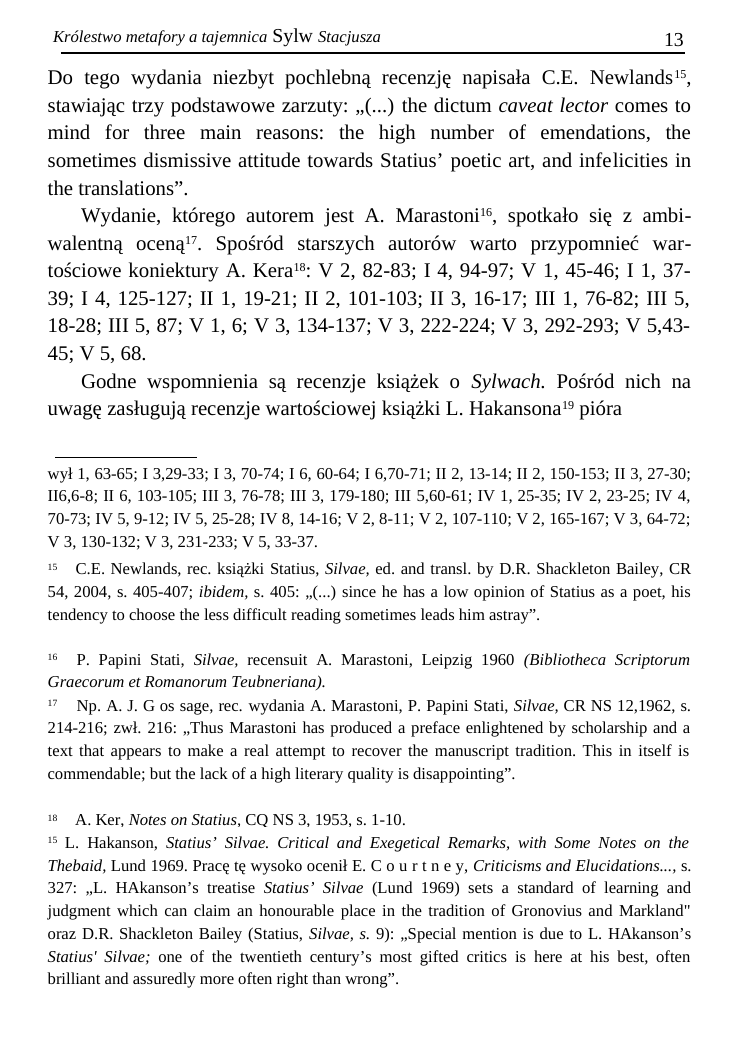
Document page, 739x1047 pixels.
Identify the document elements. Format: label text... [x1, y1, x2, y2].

text Wydanie, którego autorem jest A. Marastoni16, spotkało się z ambi­walentną oceną17. Spośród starszych autorów warto przypomnieć war­tościowe koniektury A. Kera18: V 2, 82-83; I 4, 94-97; V 1, 45-46; I 1, 37-39; I 4, 125-127; II 1, 19-21; II 2, 101-103; II 3, 16-17; III 1, 76-82; III 5, 18-28; III 5, 87; V 1, 6; V 3, 134-137; V 3, 222-224; V 3, 292-293; V 5,43-45; V 5, 68. [47, 203, 691, 365]
text 17 Np. A. J. G os sage, rec. wydania A. Marastoni, P. Papini Stati, Silvae, CR NS 12,1962, s. 214-216; zwł. 216: „Thus Marastoni has produced a preface enlightened by scholarship and a text that appears to make a real attempt to recover the manuscript tradition. This in itself is commendable; but the lack of a high literary quality is disap­pointing”. [47, 695, 691, 783]
text 18 A. Ker, Notes on Statius, CQ NS 3, 1953, s. 1-10. [47, 810, 691, 827]
text Godne wspomnienia są recenzje książek o Sylwach. Pośród nich na uwagę zasługują recenzje wartościowej książki L. Hakansona19 pióra [47, 369, 691, 420]
text 16 P. Papini Stati, Silvae, recensuit A. Marastoni, Leipzig 1960 (Bibliotheca Scriptorum Graecorum et Romanorum Teubneriana). [47, 649, 691, 691]
text Królestwo metafory a tajemnica Sylw Stacjusza [53, 24, 432, 47]
text 15 C.E. Newlands, rec. książki Statius, Silvae, ed. and transl. by D.R. Shackle­ton Bailey, CR 54, 2004, s. 405-407; ibidem, s. 405: „(...) since he has a low opinion of Statius as a poet, his tendency to choose the less difficult reading sometimes leads him astray”. [47, 559, 691, 623]
text 15 L. Hakanson, Statius’ Silvae. Critical and Exegetical Remarks, with Some Notes on the Thebaid, Lund 1969. Pracę tę wysoko ocenił E. C o u r t n e y, Criticisms and Elu­cidations..., s. 327: „L. HAkanson’s treatise Statius’ Silvae (Lund 1969) sets a standard of learning and judgment which can claim an honourable place in the tradition of Gronovius and Markland" oraz D.R. Shackleton Bailey (Statius, Silvae, s. 9): „Special mention is due to L. HAkanson’s Statius' Silvae; one of the twentieth century’s most gifted critics is here at his best, often brilliant and assuredly more often right than wrong”. [47, 833, 691, 988]
text Do tego wydania niezbyt pochlebną recenzję napisała C.E. Newlands15, stawiając trzy podstawowe zarzuty: „(...) the dictum caveat lector co­mes to mind for three main reasons: the high number of emendations, the sometimes dismissive attitude towards Statius’ poetic art, and infe­licities in the translations”. [47, 65, 691, 199]
text wył 1, 63-65; I 3,29-33; I 3, 70-74; I 6, 60-64; I 6,70-71; II 2, 13-14; II 2, 150-153; II 3, 27-30; II6,6-8; II 6, 103-105; III 3, 76-78; III 3, 179-180; III 5,60-61; IV 1, 25-35; IV 2, 23-25; IV 4, 70-73; IV 5, 9-12; IV 5, 25-28; IV 8, 14-16; V 2, 8-11; V 2, 107-110; V 2, 165-167; V 3, 64-72; V 3, 130-132; V 3, 231-233; V 5, 33-37. [47, 463, 691, 551]
text 13 [664, 28, 687, 51]
